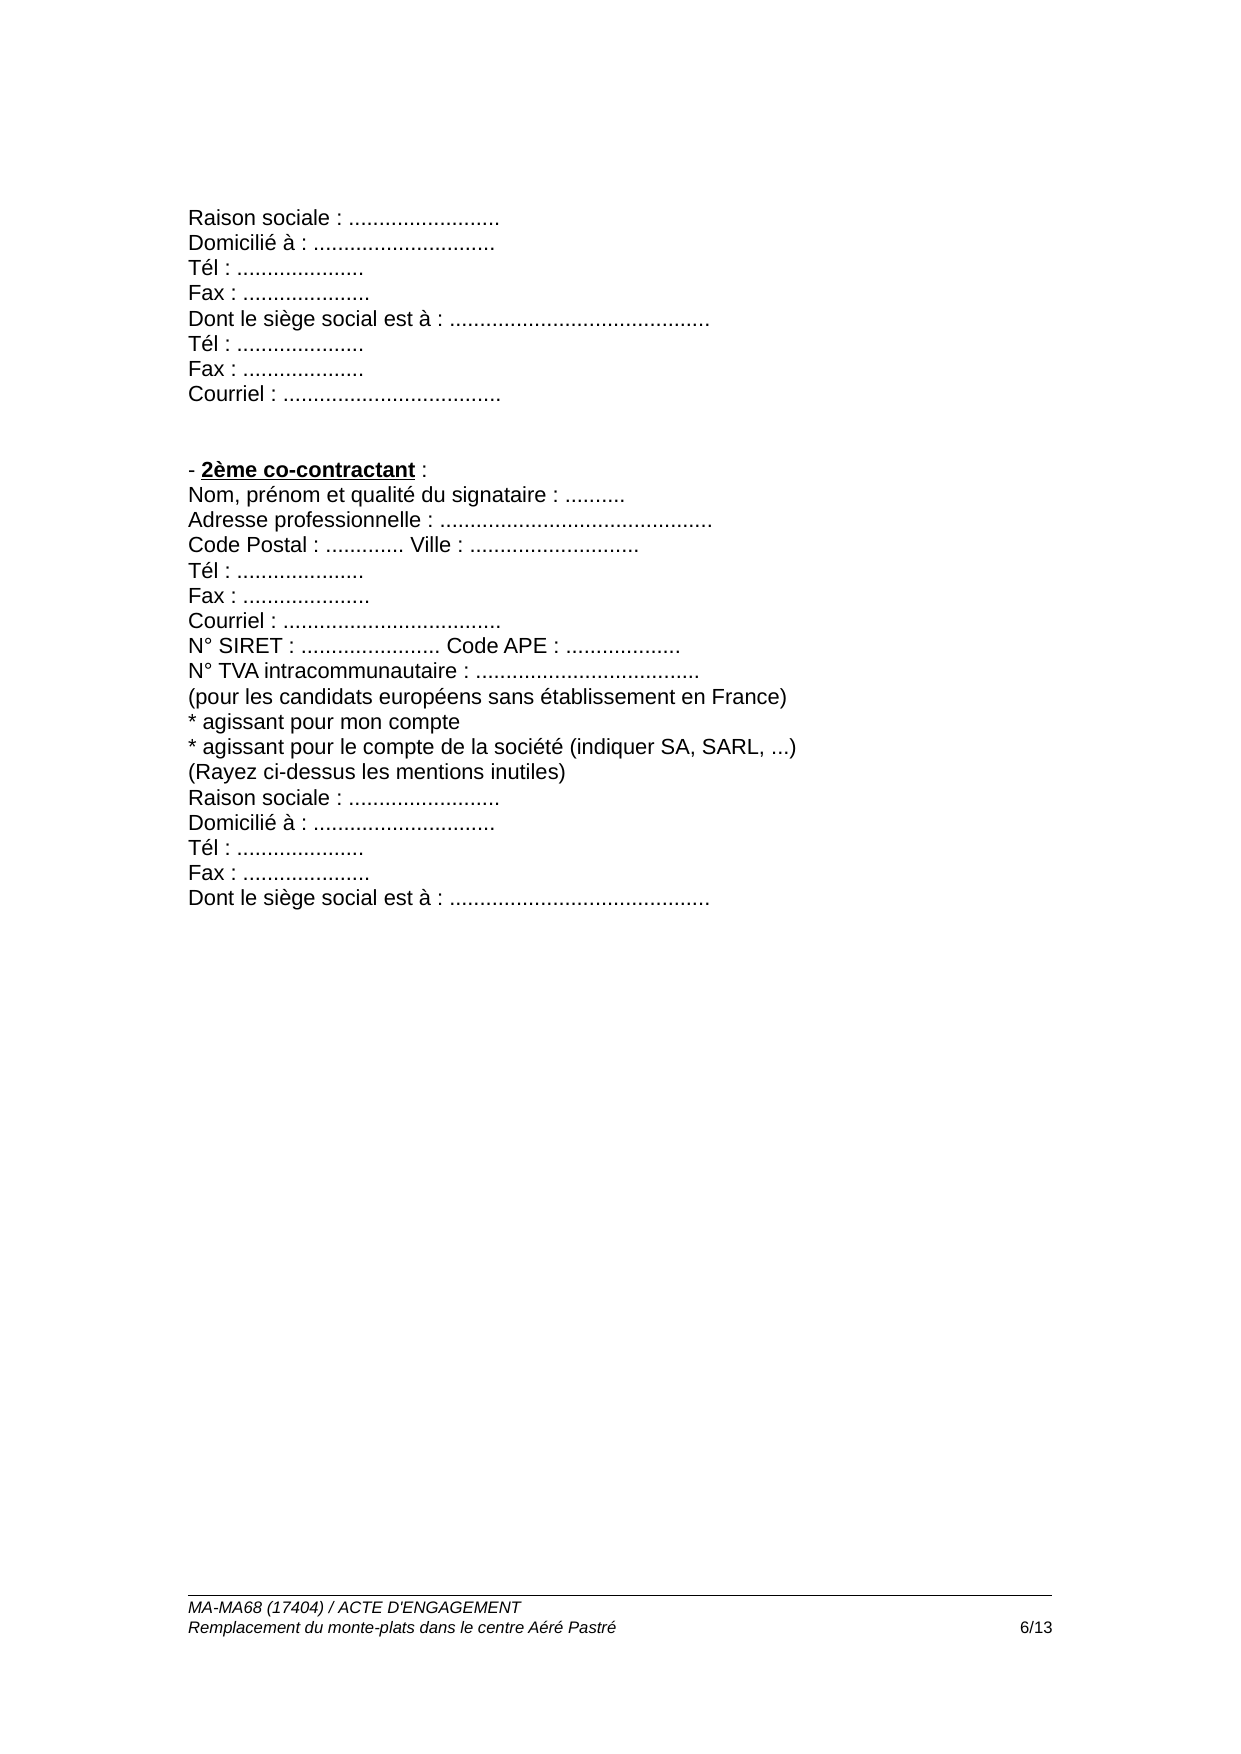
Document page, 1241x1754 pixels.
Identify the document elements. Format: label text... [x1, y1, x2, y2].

text Dont le siège social est à : ........................................... [188, 885, 1052, 910]
text N° SIRET : ....................... Code APE : ................... [188, 633, 1052, 658]
text N° TVA intracommunautaire : ..................................... [188, 658, 1052, 683]
text * agissant pour le compte de la société (indiquer SA, SARL, ...) [188, 734, 1052, 759]
text * agissant pour mon compte [188, 709, 1052, 734]
text Fax : ..................... [188, 583, 1052, 608]
text Courriel : .................................... [188, 381, 1052, 406]
text Tél : ..................... [188, 835, 1052, 860]
text Tél : ..................... [188, 255, 1052, 280]
text Raison sociale : ......................... [188, 784, 1052, 809]
text Code Postal : ............. Ville : ............................ [188, 532, 1052, 557]
text Dont le siège social est à : ........................................... [188, 305, 1052, 331]
text Fax : ..................... [188, 280, 1052, 305]
text Fax : ..................... [188, 860, 1052, 885]
text Domicilié à : .............................. [188, 230, 1052, 255]
text Domicilié à : .............................. [188, 809, 1052, 835]
text (Rayez ci-dessus les mentions inutiles) [188, 759, 1052, 784]
text (pour les candidats européens sans établissement en France) [188, 683, 1052, 709]
text Tél : ..................... [188, 331, 1052, 356]
text Fax : .................... [188, 356, 1052, 381]
text Nom, prénom et qualité du signataire : .......... [188, 482, 1052, 507]
text Raison sociale : ......................... [188, 204, 1052, 230]
text Adresse professionnelle : ............................................. [188, 507, 1052, 532]
text Courriel : .................................... [188, 608, 1052, 633]
text - 2ème co-contractant : [188, 457, 1052, 482]
text Tél : ..................... [188, 557, 1052, 583]
